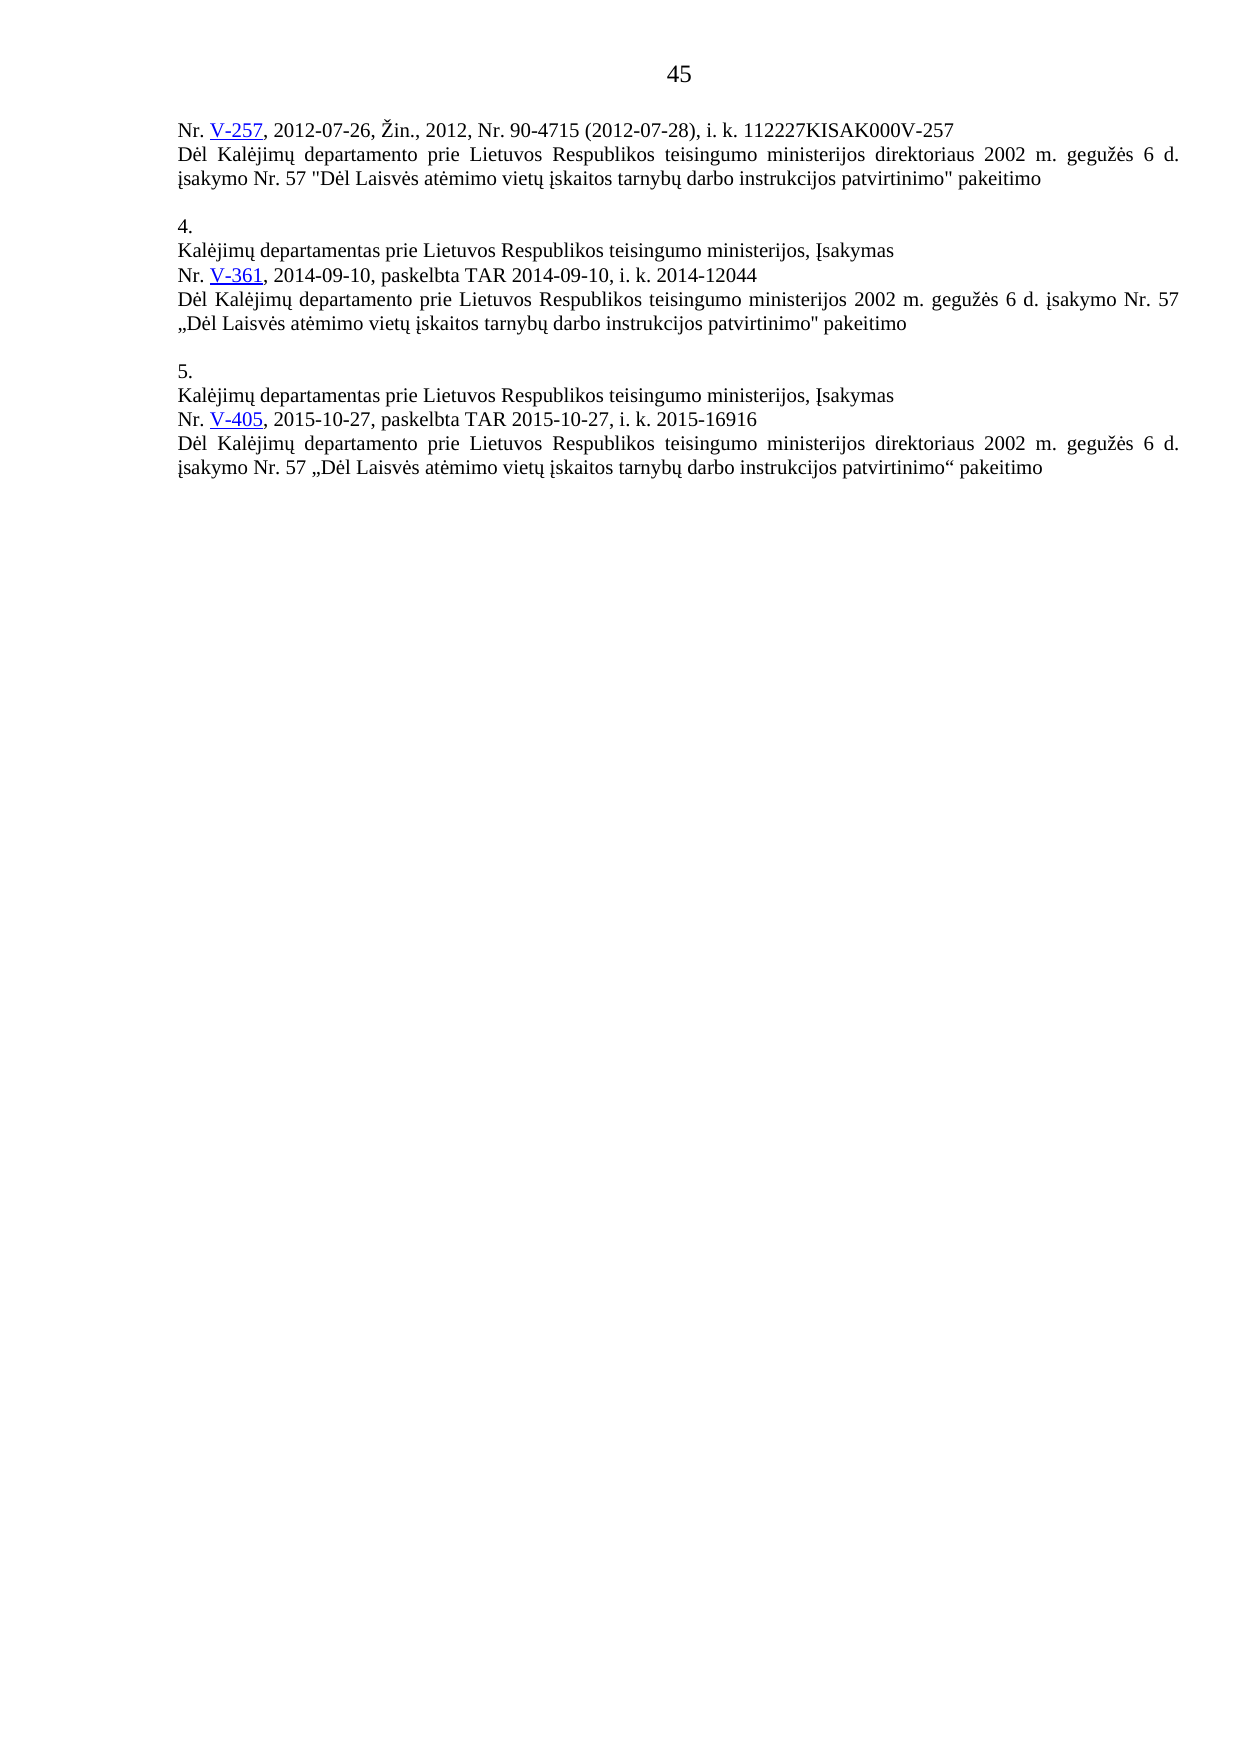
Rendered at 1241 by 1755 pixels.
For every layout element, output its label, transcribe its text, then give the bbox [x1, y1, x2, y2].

text Dėl Kalėjimų departamento prie Lietuvos Respublikos teisingumo ministerijos direktoriaus 2002 m. gegužės 6 d. įsakymo Nr. 57 "Dėl Laisvės atėmimo vietų įskaitos tarnybų darbo instrukcijos patvirtinimo" pakeitimo [177, 142, 1181, 190]
text Nr. V-257, 2012-07-26, Žin., 2012, Nr. 90-4715 (2012-07-28), i. k. 112227KISAK000V-257 [177, 118, 1181, 142]
text Kalėjimų departamentas prie Lietuvos Respublikos teisingumo ministerijos, Įsakymas [177, 238, 1181, 262]
text Kalėjimų departamentas prie Lietuvos Respublikos teisingumo ministerijos, Įsakymas [177, 383, 1181, 407]
text Nr. V-405, 2015-10-27, paskelbta TAR 2015-10-27, i. k. 2015-16916 [177, 407, 1181, 431]
text Dėl Kalėjimų departamento prie Lietuvos Respublikos teisingumo ministerijos direktoriaus 2002 m. gegužės 6 d. įsakymo Nr. 57 „Dėl Laisvės atėmimo vietų įskaitos tarnybų darbo instrukcijos patvirtinimo“ pakeitimo [177, 431, 1181, 479]
text Dėl Kalėjimų departamento prie Lietuvos Respublikos teisingumo ministerijos 2002 m. gegužės 6 d. įsakymo Nr. 57 „Dėl Laisvės atėmimo vietų įskaitos tarnybų darbo instrukcijos patvirtinimo'' pakeitimo [177, 287, 1181, 335]
text 4. [177, 214, 1181, 238]
text Nr. V-361, 2014-09-10, paskelbta TAR 2014-09-10, i. k. 2014-12044 [177, 262, 1181, 287]
text 5. [177, 359, 1181, 383]
